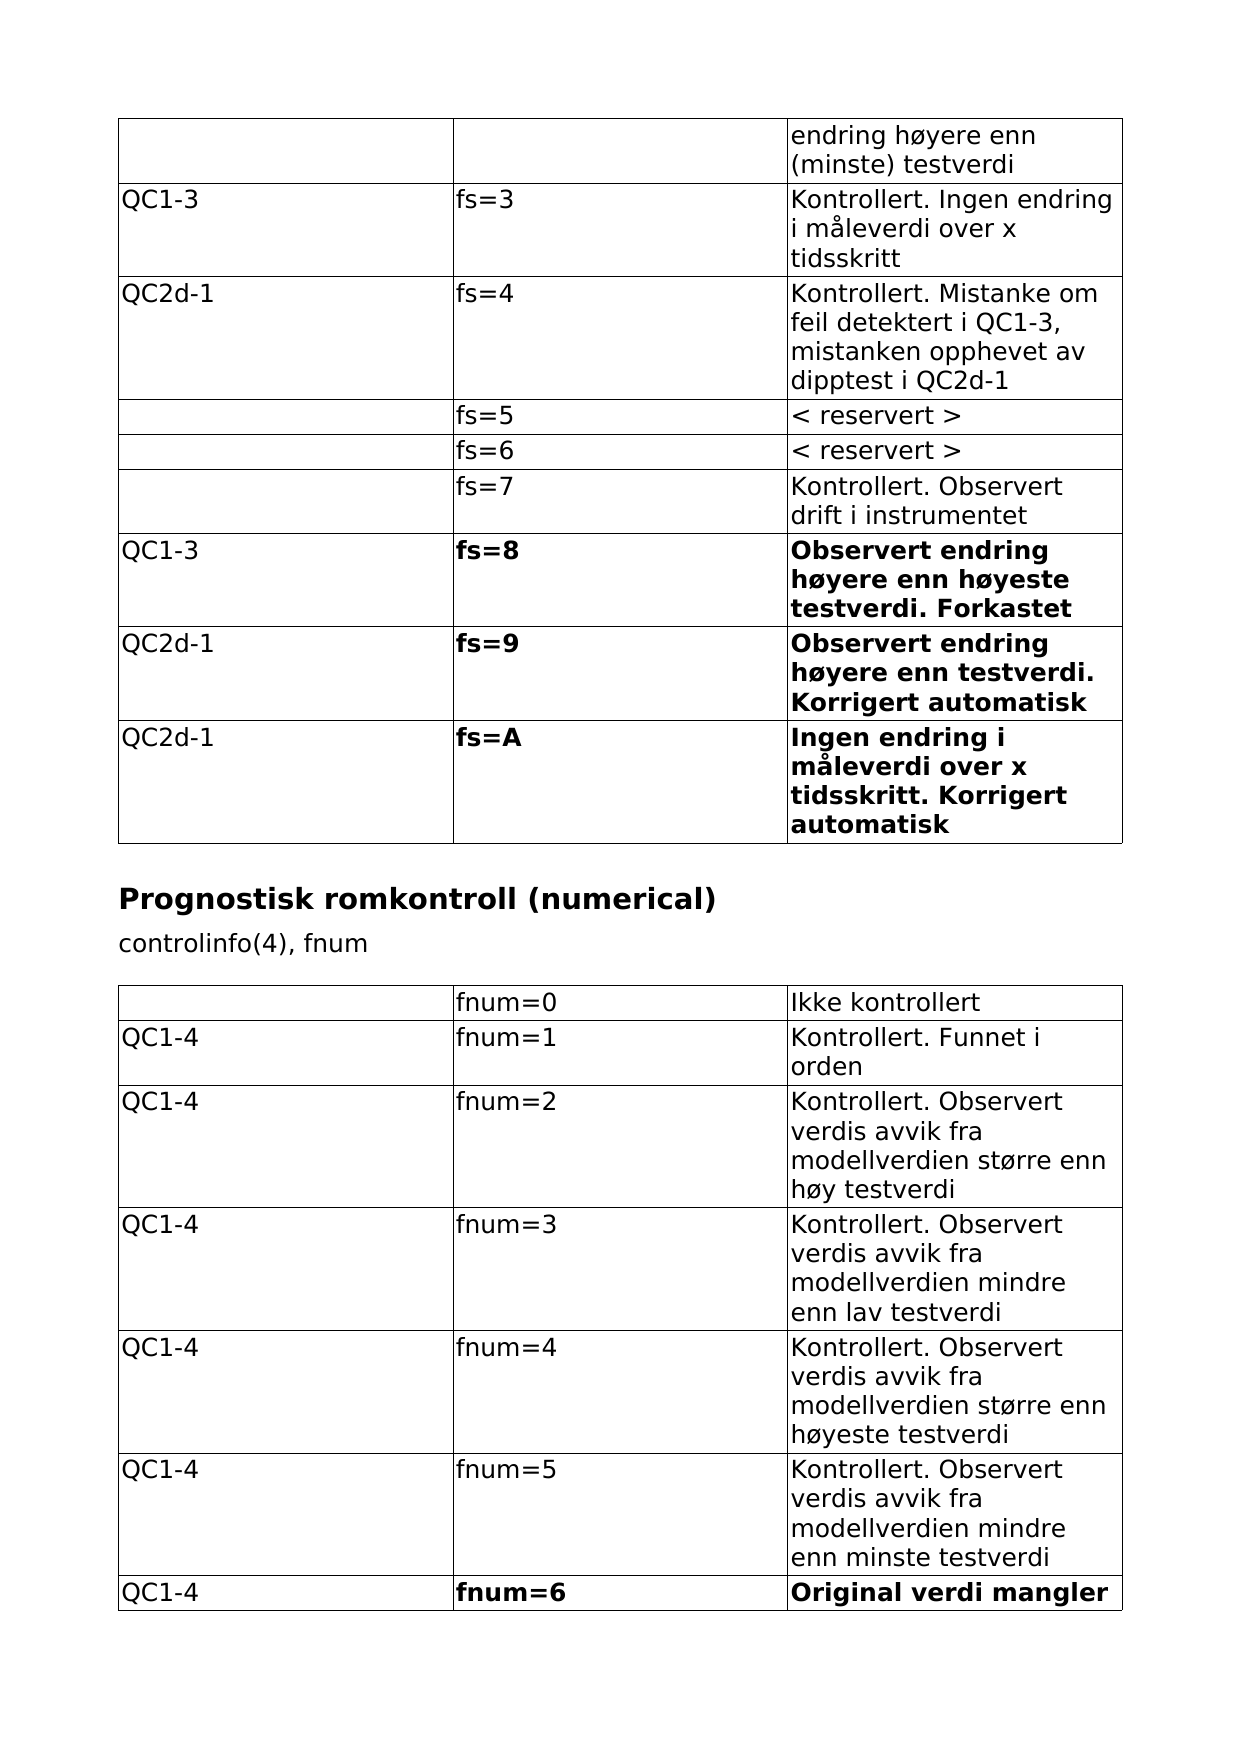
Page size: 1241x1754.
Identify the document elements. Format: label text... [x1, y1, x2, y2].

text controlinfo(4), fnum [118, 929, 1122, 958]
table_header Ikke kontrollert [788, 986, 1122, 1020]
table_cell fnum=3 [454, 1208, 787, 1330]
table_cell fnum=4 [454, 1331, 787, 1452]
table_header fnum=0 [454, 986, 787, 1020]
table_cell fs=4 [454, 277, 787, 398]
table_cell [119, 119, 453, 182]
table_cell Kontrollert. Observert verdis avvik fra modellverdien mindre enn minste testverdi [788, 1454, 1122, 1575]
table_cell fnum=2 [454, 1086, 787, 1207]
table_cell Kontrollert. Mistanke om feil detektert i QC1-3, mistanken opphevet av dipptest i QC2d-1 [788, 277, 1122, 398]
table_cell endring høyere enn (minste) testverdi [788, 119, 1122, 182]
table_cell Original verdi mangler [788, 1576, 1122, 1610]
table_cell fnum=1 [454, 1021, 787, 1084]
table_cell Ingen endring i måleverdi over x tidsskritt. Korrigert automatisk [788, 721, 1122, 842]
table_cell Observert endring høyere enn testverdi. Korrigert automatisk [788, 627, 1122, 720]
table_cell QC1-4 [119, 1021, 453, 1084]
table_cell QC1-4 [119, 1208, 453, 1330]
table_header [119, 986, 453, 1020]
table_cell QC1-4 [119, 1576, 453, 1610]
table_cell fs=A [454, 721, 787, 842]
table_cell QC2d-1 [119, 721, 453, 842]
table_cell fs=6 [454, 435, 787, 469]
table_cell QC1-4 [119, 1086, 453, 1207]
table_cell Kontrollert. Observert verdis avvik fra modellverdien større enn høy testverdi [788, 1086, 1122, 1207]
table_cell QC1-3 [119, 184, 453, 276]
table_cell QC1-4 [119, 1454, 453, 1575]
table_cell < reservert > [788, 435, 1122, 469]
table_cell Kontrollert. Observert drift i instrumentet [788, 470, 1122, 533]
table_cell fs=9 [454, 627, 787, 720]
table_cell QC2d-1 [119, 627, 453, 720]
table_cell Kontrollert. Ingen endring i måleverdi over x tidsskritt [788, 184, 1122, 276]
table_cell < reservert > [788, 400, 1122, 433]
table_cell fnum=5 [454, 1454, 787, 1575]
table_cell Kontrollert. Funnet i orden [788, 1021, 1122, 1084]
table_cell QC2d-1 [119, 277, 453, 398]
table_cell [119, 470, 453, 533]
table_cell QC1-4 [119, 1331, 453, 1452]
table_cell fs=3 [454, 184, 787, 276]
table_cell [454, 119, 787, 182]
table_cell fs=8 [454, 534, 787, 626]
table_cell fnum=6 [454, 1576, 787, 1610]
table_cell QC1-3 [119, 534, 453, 626]
table_cell fs=7 [454, 470, 787, 533]
subtitle Prognostisk romkontroll (numerical) [118, 882, 1122, 916]
table_cell Kontrollert. Observert verdis avvik fra modellverdien større enn høyeste testverdi [788, 1331, 1122, 1452]
table_cell fs=5 [454, 400, 787, 433]
table_cell [119, 400, 453, 433]
table_cell Observert endring høyere enn høyeste testverdi. Forkastet [788, 534, 1122, 626]
table_cell Kontrollert. Observert verdis avvik fra modellverdien mindre enn lav testverdi [788, 1208, 1122, 1330]
table_cell [119, 435, 453, 469]
